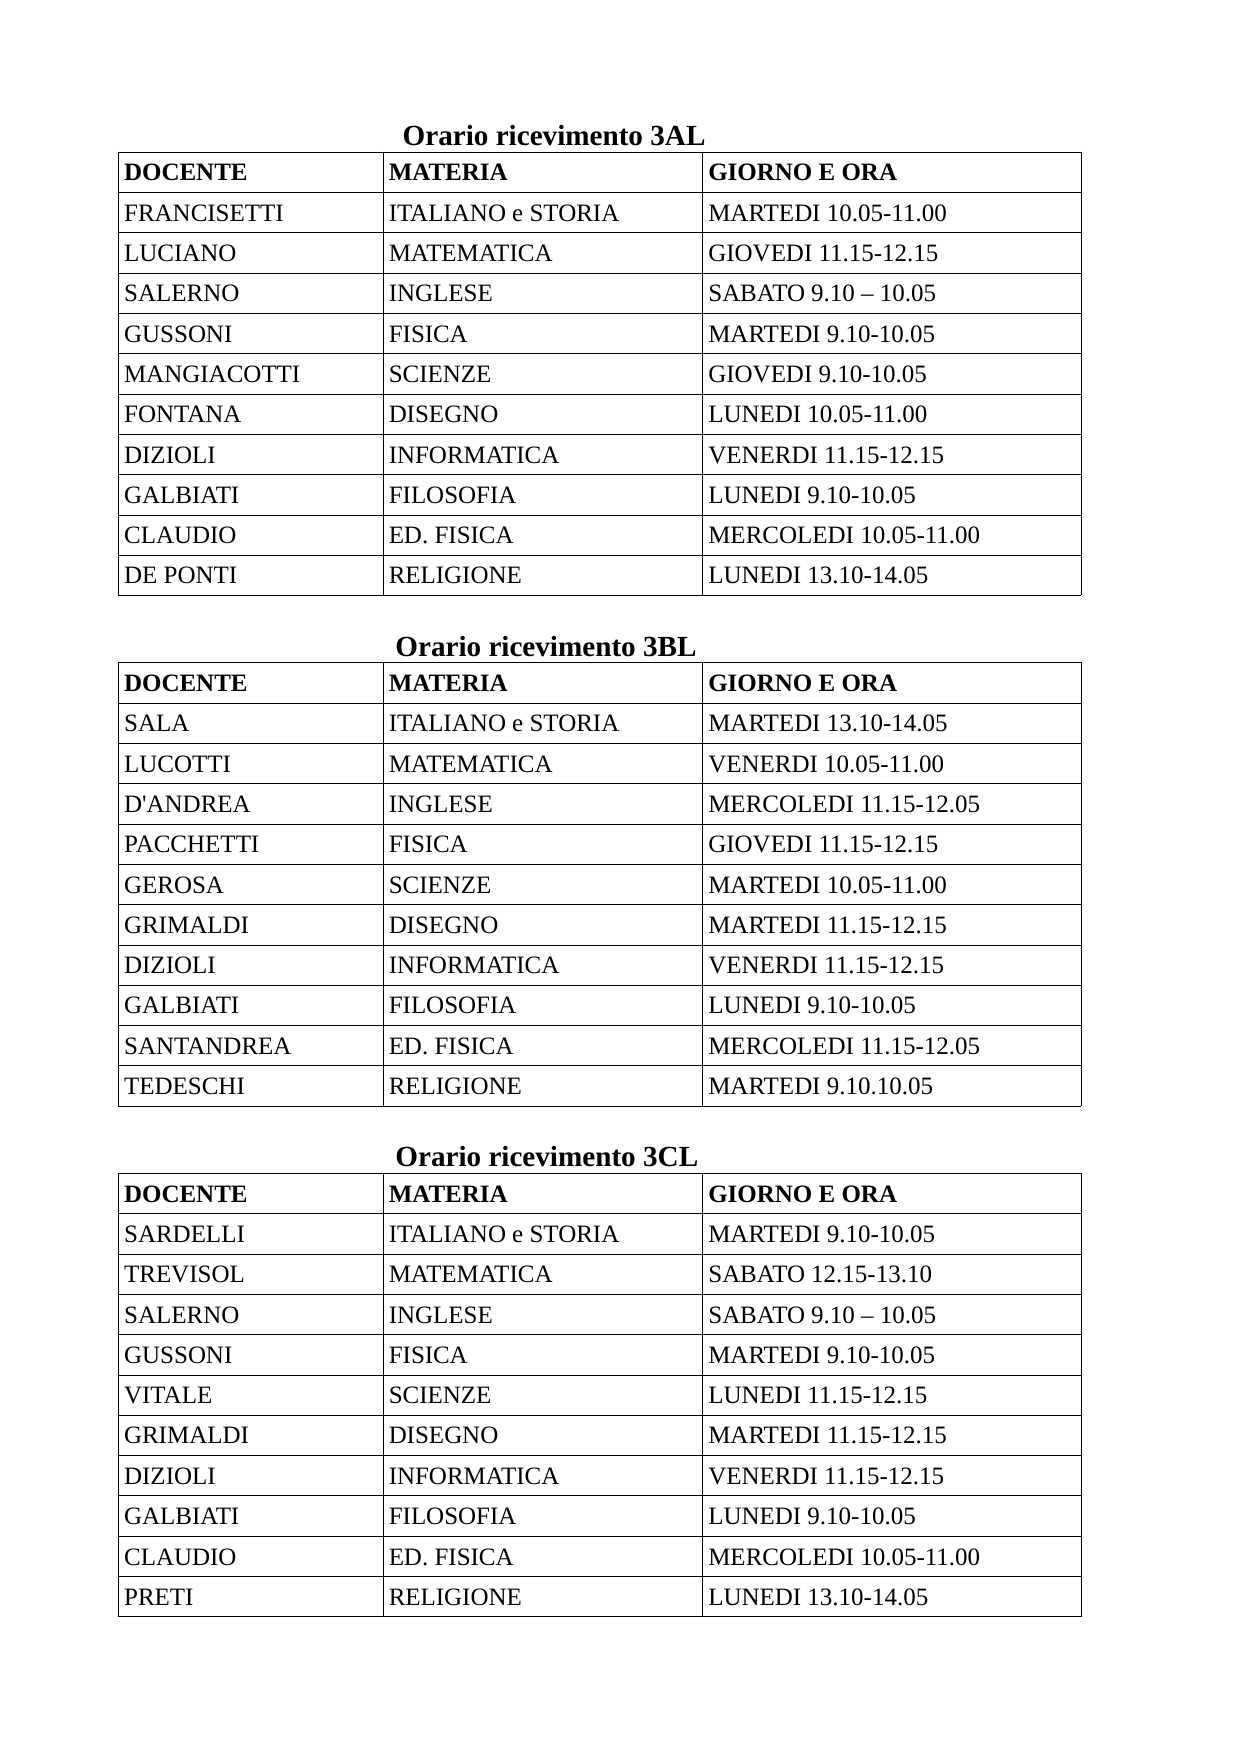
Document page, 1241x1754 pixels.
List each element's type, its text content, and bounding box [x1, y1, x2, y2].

table_cell VENERDI 10.05-11.00 [703, 744, 1081, 783]
table_cell INGLESE [384, 1295, 702, 1334]
table_header MATERIA [384, 153, 702, 192]
table_cell GUSSONI [119, 1335, 383, 1374]
table_header GIORNO E ORA [703, 153, 1081, 192]
table_cell MERCOLEDI 10.05-11.00 [703, 516, 1081, 555]
table_cell FILOSOFIA [384, 475, 702, 514]
table_cell LUNEDI 9.10-10.05 [703, 475, 1081, 514]
table_cell FONTANA [119, 395, 383, 434]
table_cell DISEGNO [384, 905, 702, 944]
table_cell MATEMATICA [384, 233, 702, 273]
table_cell FRANCISETTI [119, 193, 383, 232]
table_cell MERCOLEDI 11.15-12.05 [703, 1026, 1081, 1065]
table_cell LUNEDI 9.10-10.05 [703, 1496, 1081, 1536]
table_cell VENERDI 11.15-12.15 [703, 435, 1081, 474]
table_cell ED. FISICA [384, 1537, 702, 1576]
table_header MATERIA [384, 1174, 702, 1213]
table_cell FISICA [384, 314, 702, 353]
table_cell LUNEDI 10.05-11.00 [703, 395, 1081, 434]
table_cell MERCOLEDI 10.05-11.00 [703, 1537, 1081, 1576]
table_cell SABATO 12.15-13.10 [703, 1255, 1081, 1294]
table_cell INGLESE [384, 274, 702, 313]
table_cell SCIENZE [384, 1376, 702, 1415]
table_cell INFORMATICA [384, 435, 702, 474]
table_cell FISICA [384, 1335, 702, 1374]
table_cell SALA [119, 704, 383, 743]
table_cell ED. FISICA [384, 1026, 702, 1065]
table_cell GIOVEDI 9.10-10.05 [703, 354, 1081, 393]
table_cell TREVISOL [119, 1255, 383, 1294]
table_header GIORNO E ORA [703, 663, 1081, 703]
table_cell MATEMATICA [384, 744, 702, 783]
table_cell RELIGIONE [384, 1577, 702, 1616]
table_cell GALBIATI [119, 475, 383, 514]
table_cell LUCIANO [119, 233, 383, 273]
table_cell DIZIOLI [119, 946, 383, 985]
table_cell RELIGIONE [384, 556, 702, 595]
table_cell INFORMATICA [384, 946, 702, 985]
table_cell ED. FISICA [384, 516, 702, 555]
table_cell MARTEDI 11.15-12.15 [703, 1416, 1081, 1455]
table_cell LUNEDI 9.10-10.05 [703, 986, 1081, 1025]
table_cell DISEGNO [384, 395, 702, 434]
table_cell GUSSONI [119, 314, 383, 353]
table_cell INGLESE [384, 784, 702, 823]
table_cell MARTEDI 13.10-14.05 [703, 704, 1081, 743]
table_cell SCIENZE [384, 354, 702, 393]
text Orario ricevimento 3CL [118, 1139, 1122, 1173]
table_cell ITALIANO e STORIA [384, 1214, 702, 1253]
table_header DOCENTE [119, 1174, 383, 1213]
table_cell LUNEDI 11.15-12.15 [703, 1376, 1081, 1415]
table_cell GEROSA [119, 865, 383, 904]
table_cell GIOVEDI 11.15-12.15 [703, 825, 1081, 864]
table_cell RELIGIONE [384, 1066, 702, 1106]
table_cell MARTEDI 9.10-10.05 [703, 1335, 1081, 1374]
table_header MATERIA [384, 663, 702, 703]
table_cell MARTEDI 9.10-10.05 [703, 314, 1081, 353]
table_cell MARTEDI 10.05-11.00 [703, 193, 1081, 232]
table_cell CLAUDIO [119, 516, 383, 555]
table_cell SANTANDREA [119, 1026, 383, 1065]
table_cell PRETI [119, 1577, 383, 1616]
table_cell SALERNO [119, 274, 383, 313]
table_cell TEDESCHI [119, 1066, 383, 1106]
table_cell FILOSOFIA [384, 1496, 702, 1536]
table_cell GIOVEDI 11.15-12.15 [703, 233, 1081, 273]
text Orario ricevimento 3AL [118, 118, 1122, 152]
table_cell DIZIOLI [119, 1456, 383, 1495]
table_cell SABATO 9.10 – 10.05 [703, 274, 1081, 313]
table_cell DIZIOLI [119, 435, 383, 474]
table_cell SALERNO [119, 1295, 383, 1334]
table_cell PACCHETTI [119, 825, 383, 864]
table_cell LUNEDI 13.10-14.05 [703, 556, 1081, 595]
table_cell GRIMALDI [119, 905, 383, 944]
table_cell INFORMATICA [384, 1456, 702, 1495]
table_header DOCENTE [119, 153, 383, 192]
text Orario ricevimento 3BL [118, 629, 1122, 662]
table_cell FISICA [384, 825, 702, 864]
table_cell GALBIATI [119, 1496, 383, 1536]
table_cell CLAUDIO [119, 1537, 383, 1576]
table_cell SARDELLI [119, 1214, 383, 1253]
table_cell MARTEDI 10.05-11.00 [703, 865, 1081, 904]
table_cell D'ANDREA [119, 784, 383, 823]
table_cell SCIENZE [384, 865, 702, 904]
table_cell VENERDI 11.15-12.15 [703, 946, 1081, 985]
table_cell LUCOTTI [119, 744, 383, 783]
table_cell ITALIANO e STORIA [384, 193, 702, 232]
table_cell SABATO 9.10 – 10.05 [703, 1295, 1081, 1334]
table_cell DE PONTI [119, 556, 383, 595]
table_header DOCENTE [119, 663, 383, 703]
table_cell VENERDI 11.15-12.15 [703, 1456, 1081, 1495]
table_cell MERCOLEDI 11.15-12.05 [703, 784, 1081, 823]
table_cell MARTEDI 9.10.10.05 [703, 1066, 1081, 1106]
table_cell GALBIATI [119, 986, 383, 1025]
table_cell MATEMATICA [384, 1255, 702, 1294]
table_cell MARTEDI 11.15-12.15 [703, 905, 1081, 944]
table_cell GRIMALDI [119, 1416, 383, 1455]
table_header GIORNO E ORA [703, 1174, 1081, 1213]
table_cell VITALE [119, 1376, 383, 1415]
table_cell LUNEDI 13.10-14.05 [703, 1577, 1081, 1616]
table_cell MANGIACOTTI [119, 354, 383, 393]
table_cell ITALIANO e STORIA [384, 704, 702, 743]
table_cell MARTEDI 9.10-10.05 [703, 1214, 1081, 1253]
table_cell FILOSOFIA [384, 986, 702, 1025]
table_cell DISEGNO [384, 1416, 702, 1455]
